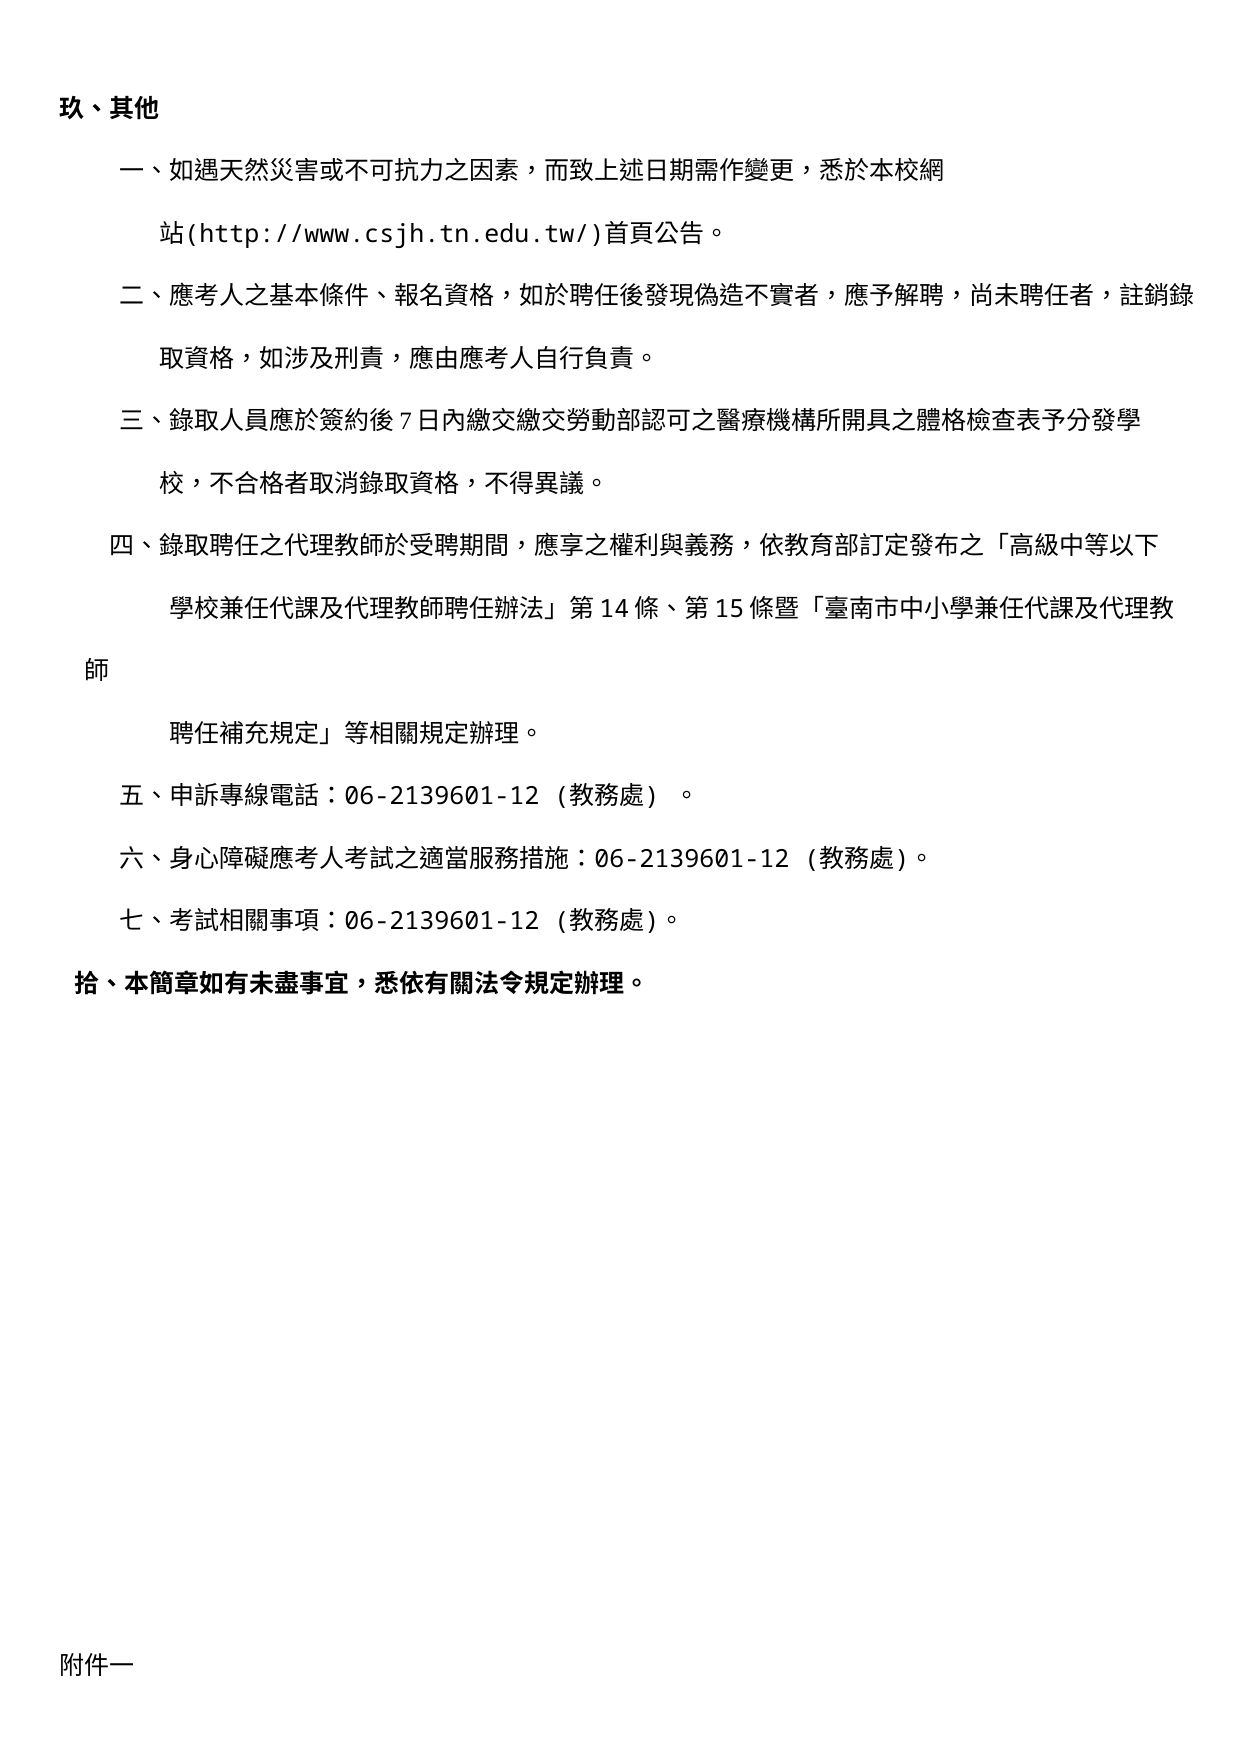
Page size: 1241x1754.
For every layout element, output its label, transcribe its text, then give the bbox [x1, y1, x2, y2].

text 學校兼任代課及代理教師聘任辦法」第14條、第15條暨「臺南市中小學兼任代課及代理教師 [84, 564, 1181, 689]
text 七、考試相關事項：06-2139601-12 (教務處)。 [59, 877, 1181, 939]
text 拾、本簡章如有未盡事宜，悉依有關法令規定辦理。 [59, 939, 1181, 1002]
text 三、錄取人員應於簽約後7日內繳交繳交勞動部認可之醫療機構所開具之體格檢查表予分發學 [59, 377, 1181, 439]
text 一、如遇天然災害或不可抗力之因素，而致上述日期需作變更，悉於本校網站(http://www.csjh.tn.edu.tw/)首頁公告。 [59, 127, 1181, 252]
text 附件一 [59, 1645, 1181, 1681]
text 二、應考人之基本條件、報名資格，如於聘任後發現偽造不實者，應予解聘，尚未聘任者，註銷錄取資格，如涉及刑責，應由應考人自行負責。 [59, 252, 1201, 377]
text 五、申訴專線電話：06-2139601-12 (教務處) 。 [59, 752, 1181, 814]
text 聘任補充規定」等相關規定辦理。 [84, 689, 1181, 752]
text 玖、其他 [59, 64, 1181, 127]
text 校，不合格者取消錄取資格，不得異議。 [59, 439, 1181, 502]
text 四、錄取聘任之代理教師於受聘期間，應享之權利與義務，依教育部訂定發布之「高級中等以下 [84, 502, 1181, 564]
text 六、身心障礙應考人考試之適當服務措施：06-2139601-12 (教務處)。 [59, 814, 1181, 877]
